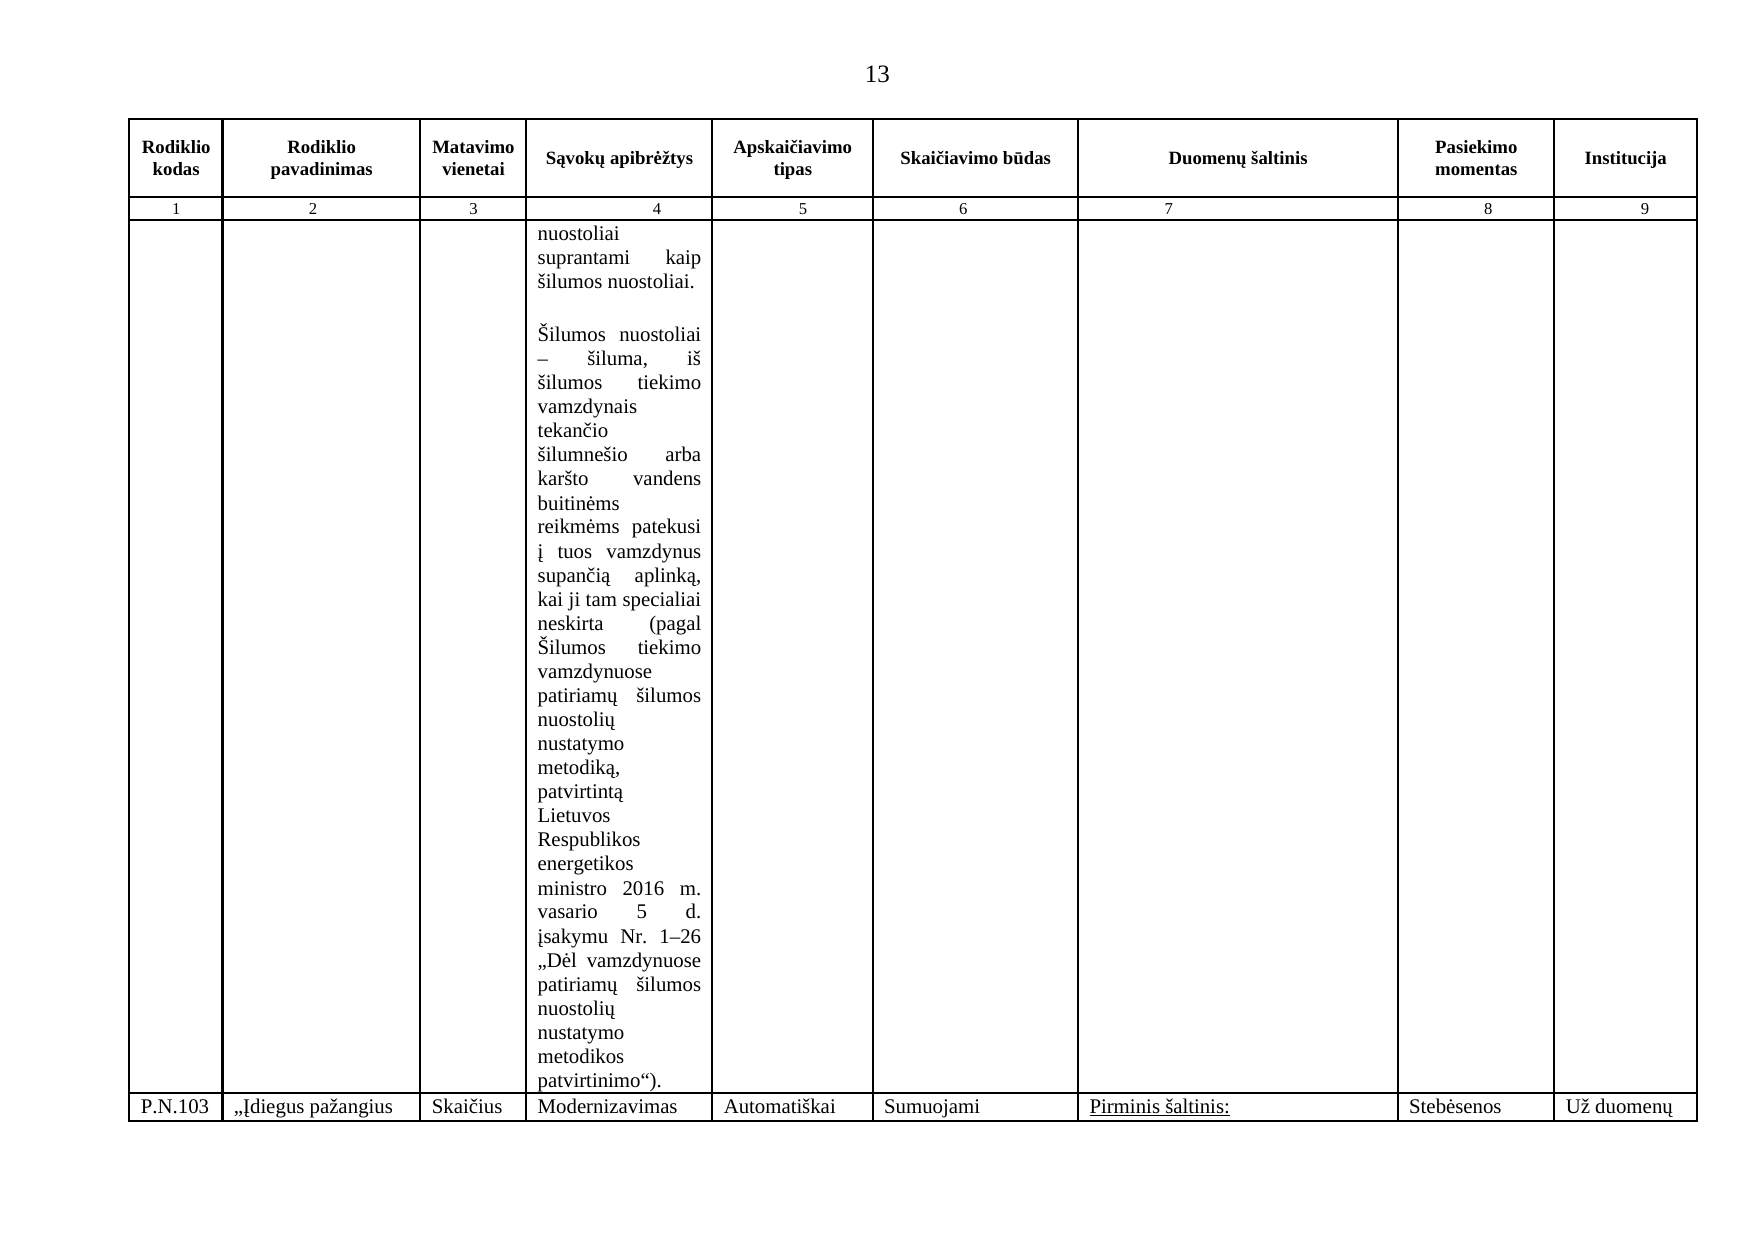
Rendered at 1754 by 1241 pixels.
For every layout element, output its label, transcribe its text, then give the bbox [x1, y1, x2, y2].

table_cell [130, 221, 221, 1092]
table_cell Modernizavimas [527, 1094, 711, 1120]
table_header Institucija [1555, 120, 1696, 196]
table_cell [874, 221, 1077, 1092]
table_cell [1555, 221, 1696, 1092]
table_cell nuostoliai suprantami kaip šilumos nuostoliai. Šilumos nuostoliai – šiluma, iš šilumos tiekimo vamzdynais tekančio šilumnešio arba karšto vandens buitinėms reikmėms patekusi į tuos vamzdynus supančią aplinką, kai ji tam specialiai neskirta (pagal Šilumos tiekimo vamzdynuose patiriamų šilumos nuostolių nustatymo metodiką, patvirtintą Lietuvos Respublikos energetikos ministro 2016 m. vasario 5 d. įsakymu Nr. 1–26 „Dėl vamzdynuose patiriamų šilumos nuostolių nustatymo metodikos patvirtinimo“). [527, 221, 711, 1092]
table_cell Sumuojami [874, 1094, 1077, 1120]
table_cell 8 [1399, 198, 1553, 219]
table_header Rodiklio kodas [130, 120, 221, 196]
table_cell [224, 221, 419, 1092]
table_cell [713, 221, 872, 1092]
table_header Pasiekimo momentas [1399, 120, 1553, 196]
table_header Sąvokų apibrėžtys [527, 120, 711, 196]
table_cell „Įdiegus pažangius [224, 1094, 419, 1120]
table_cell 1 [130, 198, 221, 219]
table_header Skaičiavimo būdas [874, 120, 1077, 196]
table_cell 2 [224, 198, 419, 219]
table_header Apskaičiavimo tipas [713, 120, 872, 196]
table_header Duomenų šaltinis [1079, 120, 1397, 196]
table_cell 6 [874, 198, 1077, 219]
table_header Matavimo vienetai [421, 120, 525, 196]
table_cell 5 [713, 198, 872, 219]
table_cell 7 [1079, 198, 1397, 219]
table_cell P.N.103 [130, 1094, 221, 1120]
table_cell [421, 221, 525, 1092]
table_cell 4 [527, 198, 711, 219]
table_cell [1079, 221, 1397, 1092]
table_cell Pirminis šaltinis: [1079, 1094, 1397, 1120]
table_header Rodiklio pavadinimas [224, 120, 419, 196]
table_cell [1399, 221, 1553, 1092]
table_cell Stebėsenos [1399, 1094, 1553, 1120]
table_cell Skaičius [421, 1094, 525, 1120]
table_cell Automatiškai [713, 1094, 872, 1120]
table_cell 3 [421, 198, 525, 219]
table_cell Už duomenų [1555, 1094, 1696, 1120]
table_cell 9 [1555, 198, 1696, 219]
